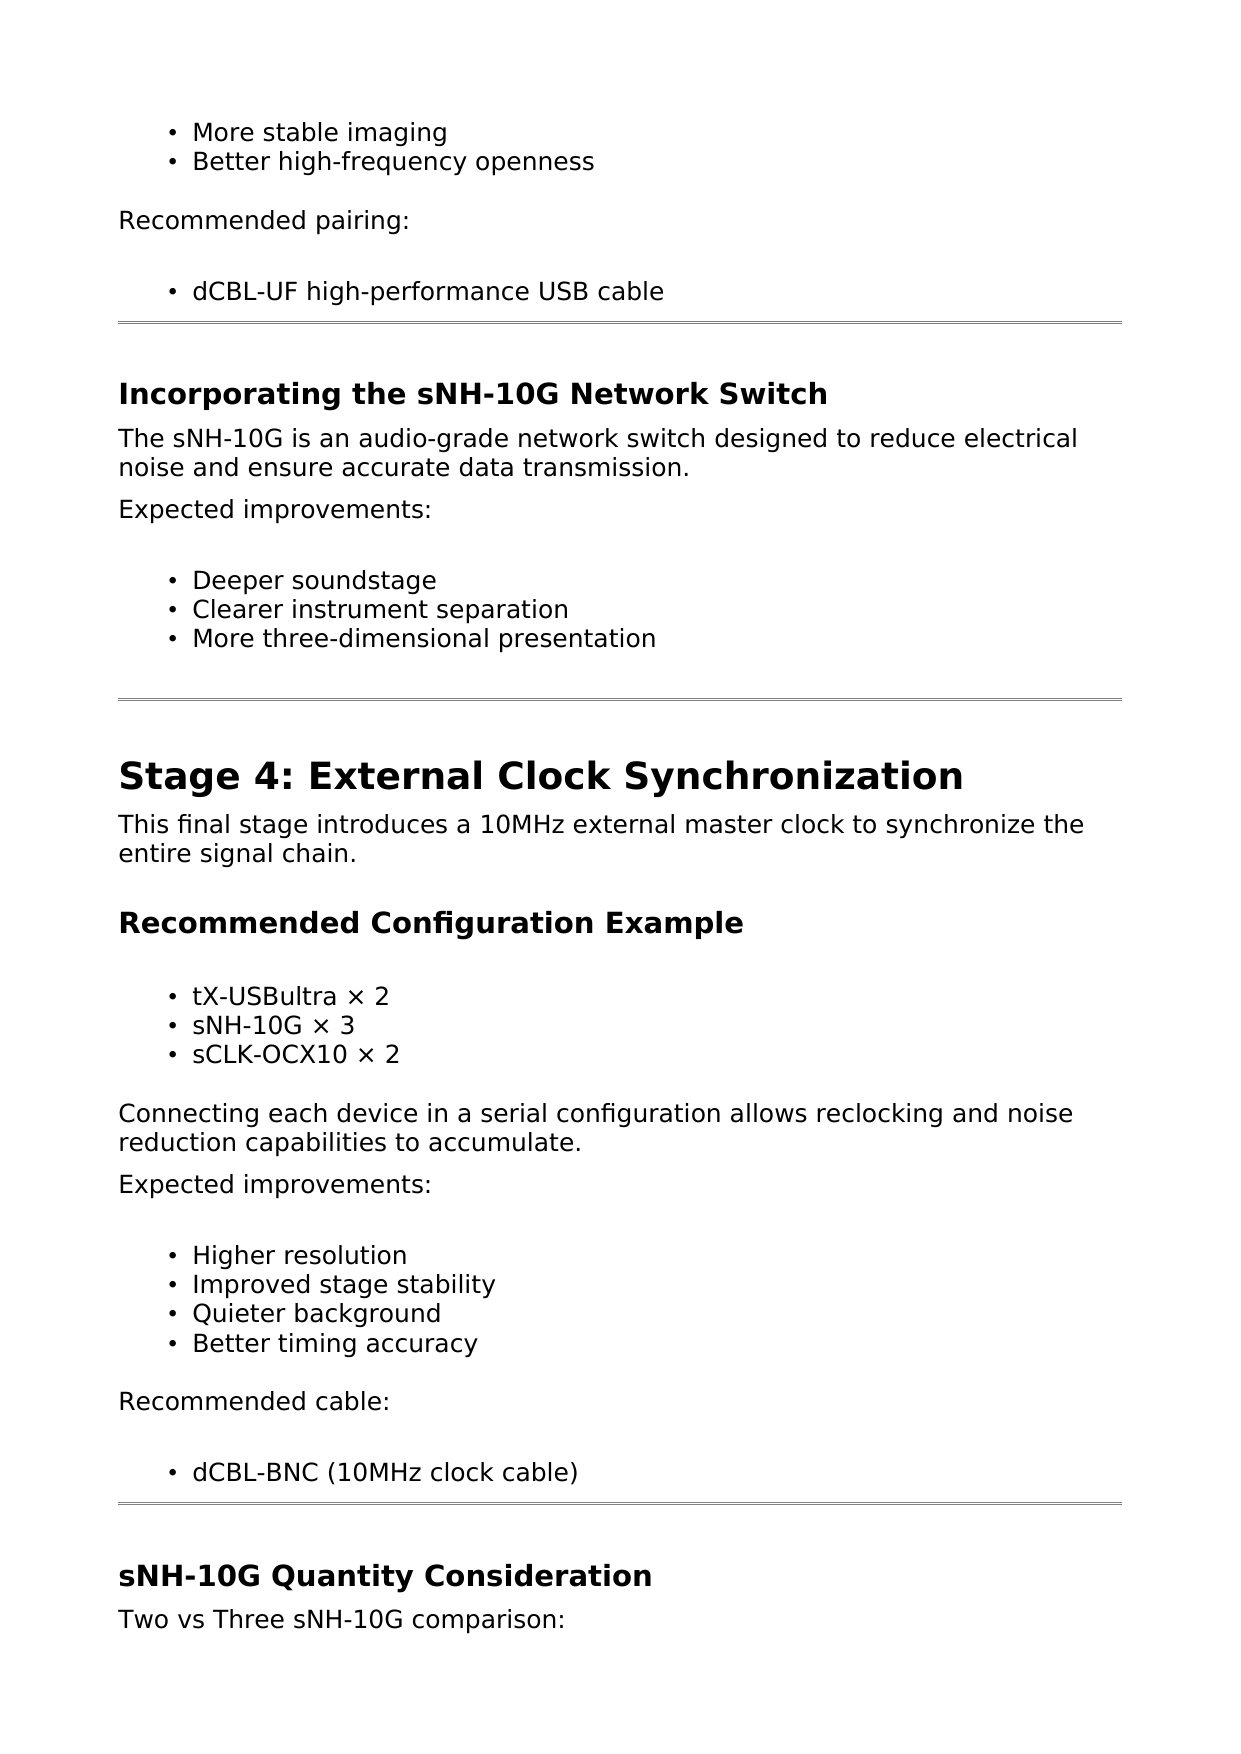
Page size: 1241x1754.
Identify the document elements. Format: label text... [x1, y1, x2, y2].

list sNH-10G × 3 [177, 1011, 1122, 1041]
list More stable imaging [177, 118, 1122, 147]
text Recommended pairing: [118, 206, 1122, 235]
list Improved stage stability [177, 1270, 1122, 1299]
subtitle Recommended Configuration Example [118, 906, 1122, 940]
list dCBL-BNC (10MHz clock cable) [177, 1458, 1122, 1488]
text Recommended cable: [118, 1387, 1122, 1417]
text Connecting each device in a serial configuration allows reclocking and noise reduction capabilities to accumulate. [118, 1099, 1122, 1158]
text This final stage introduces a 10MHz external master clock to synchronize the entire signal chain. [118, 811, 1122, 869]
list sCLK-OCX10 × 2 [177, 1041, 1122, 1070]
text Two vs Three sNH-10G comparison: [118, 1606, 1122, 1635]
list Better high-frequency openness [177, 147, 1122, 176]
subtitle sNH-10G Quantity Consideration [118, 1559, 1122, 1593]
list Better timing accuracy [177, 1329, 1122, 1358]
list Clearer instrument separation [177, 595, 1122, 624]
text The sNH-10G is an audio-grade network switch designed to reduce electrical noise and ensure accurate data transmission. [118, 424, 1122, 482]
subtitle Incorporating the sNH-10G Network Switch [118, 378, 1122, 412]
list dCBL-UF high-performance USB cable [177, 277, 1122, 306]
list Higher resolution [177, 1241, 1122, 1270]
list tX-USBultra × 2 [177, 982, 1122, 1011]
list Quieter background [177, 1299, 1122, 1329]
list More three-dimensional presentation [177, 624, 1122, 653]
subtitle Stage 4: External Clock Synchronization [118, 754, 1122, 798]
list Deeper soundstage [177, 566, 1122, 595]
text Expected improvements: [118, 495, 1122, 524]
text Expected improvements: [118, 1170, 1122, 1199]
